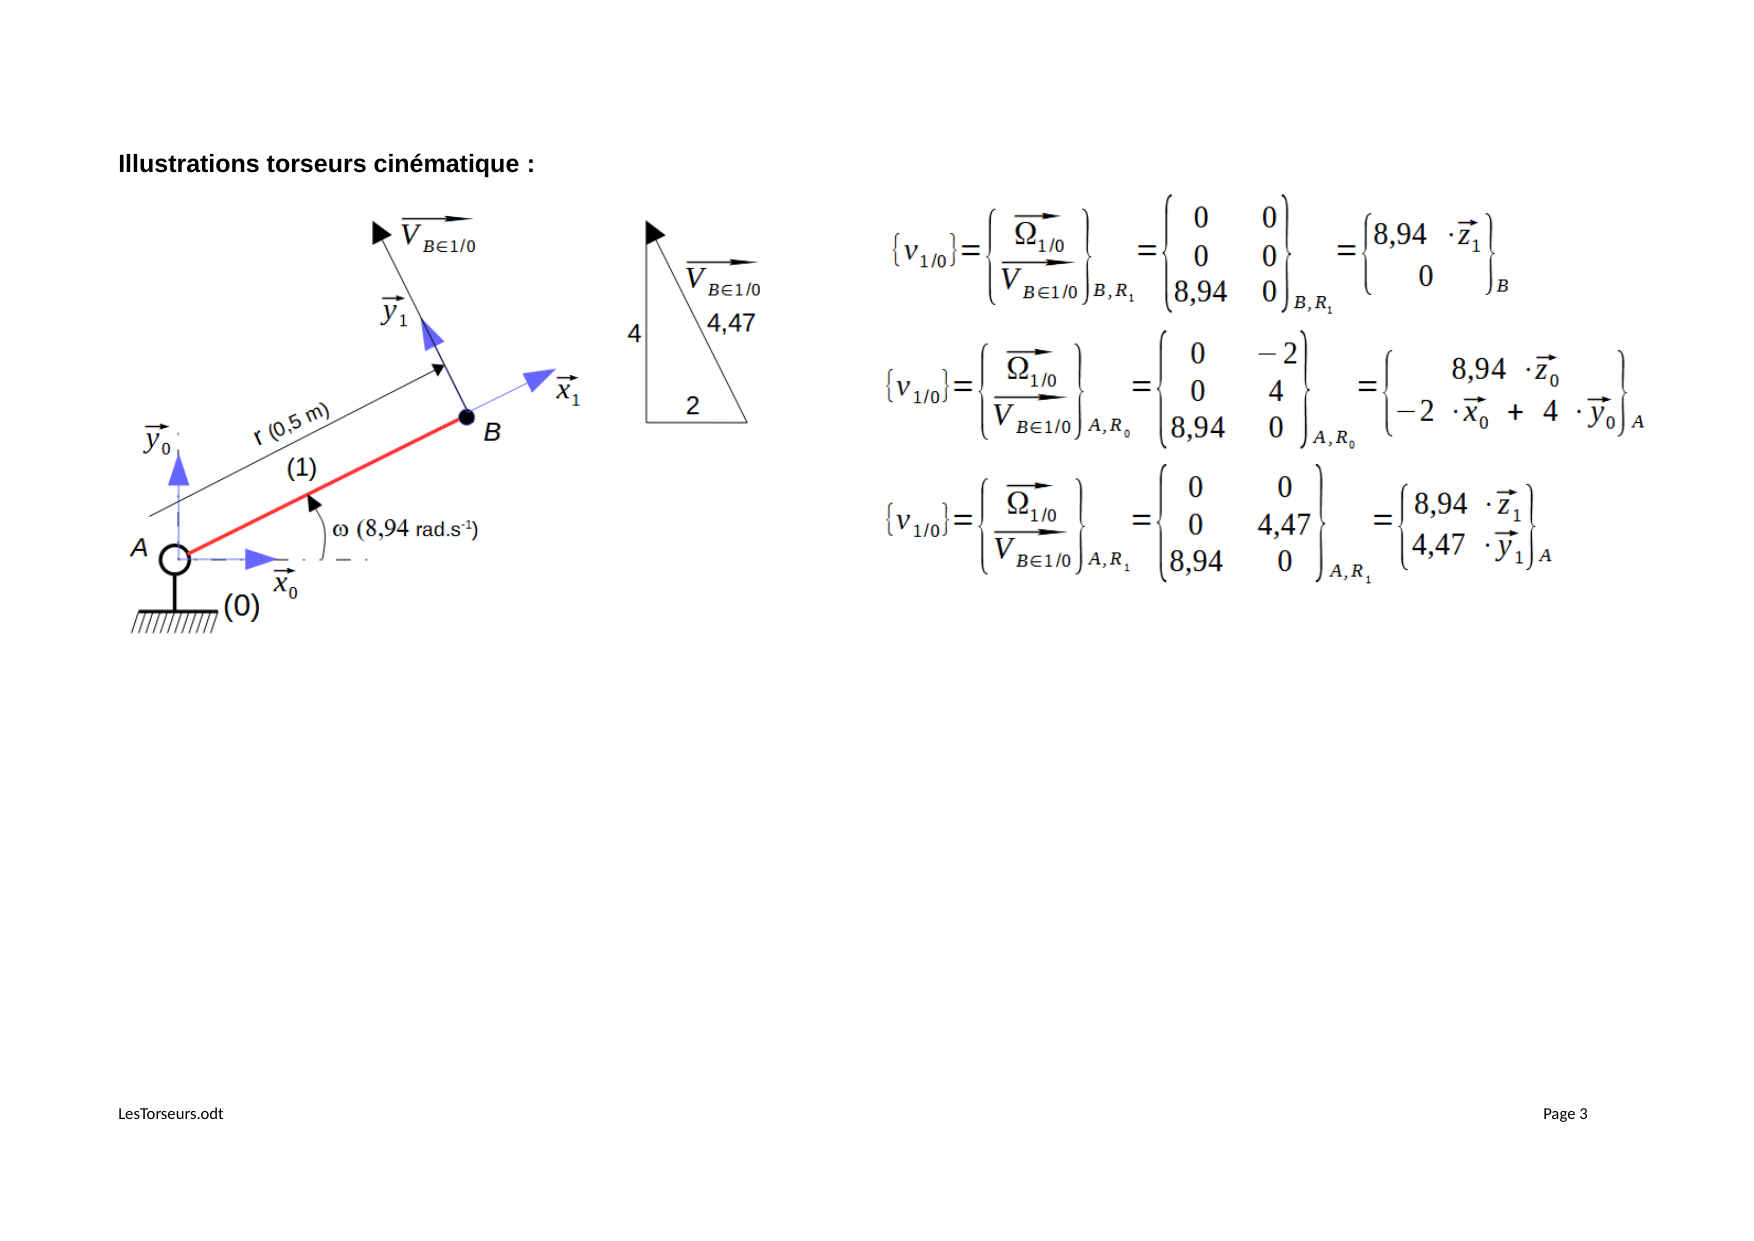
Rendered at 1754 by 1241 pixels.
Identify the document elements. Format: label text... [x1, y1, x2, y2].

picture [116, 198, 780, 639]
picture [883, 190, 1650, 590]
subtitle Illustrations torseurs cinématique : [118, 148, 1636, 177]
